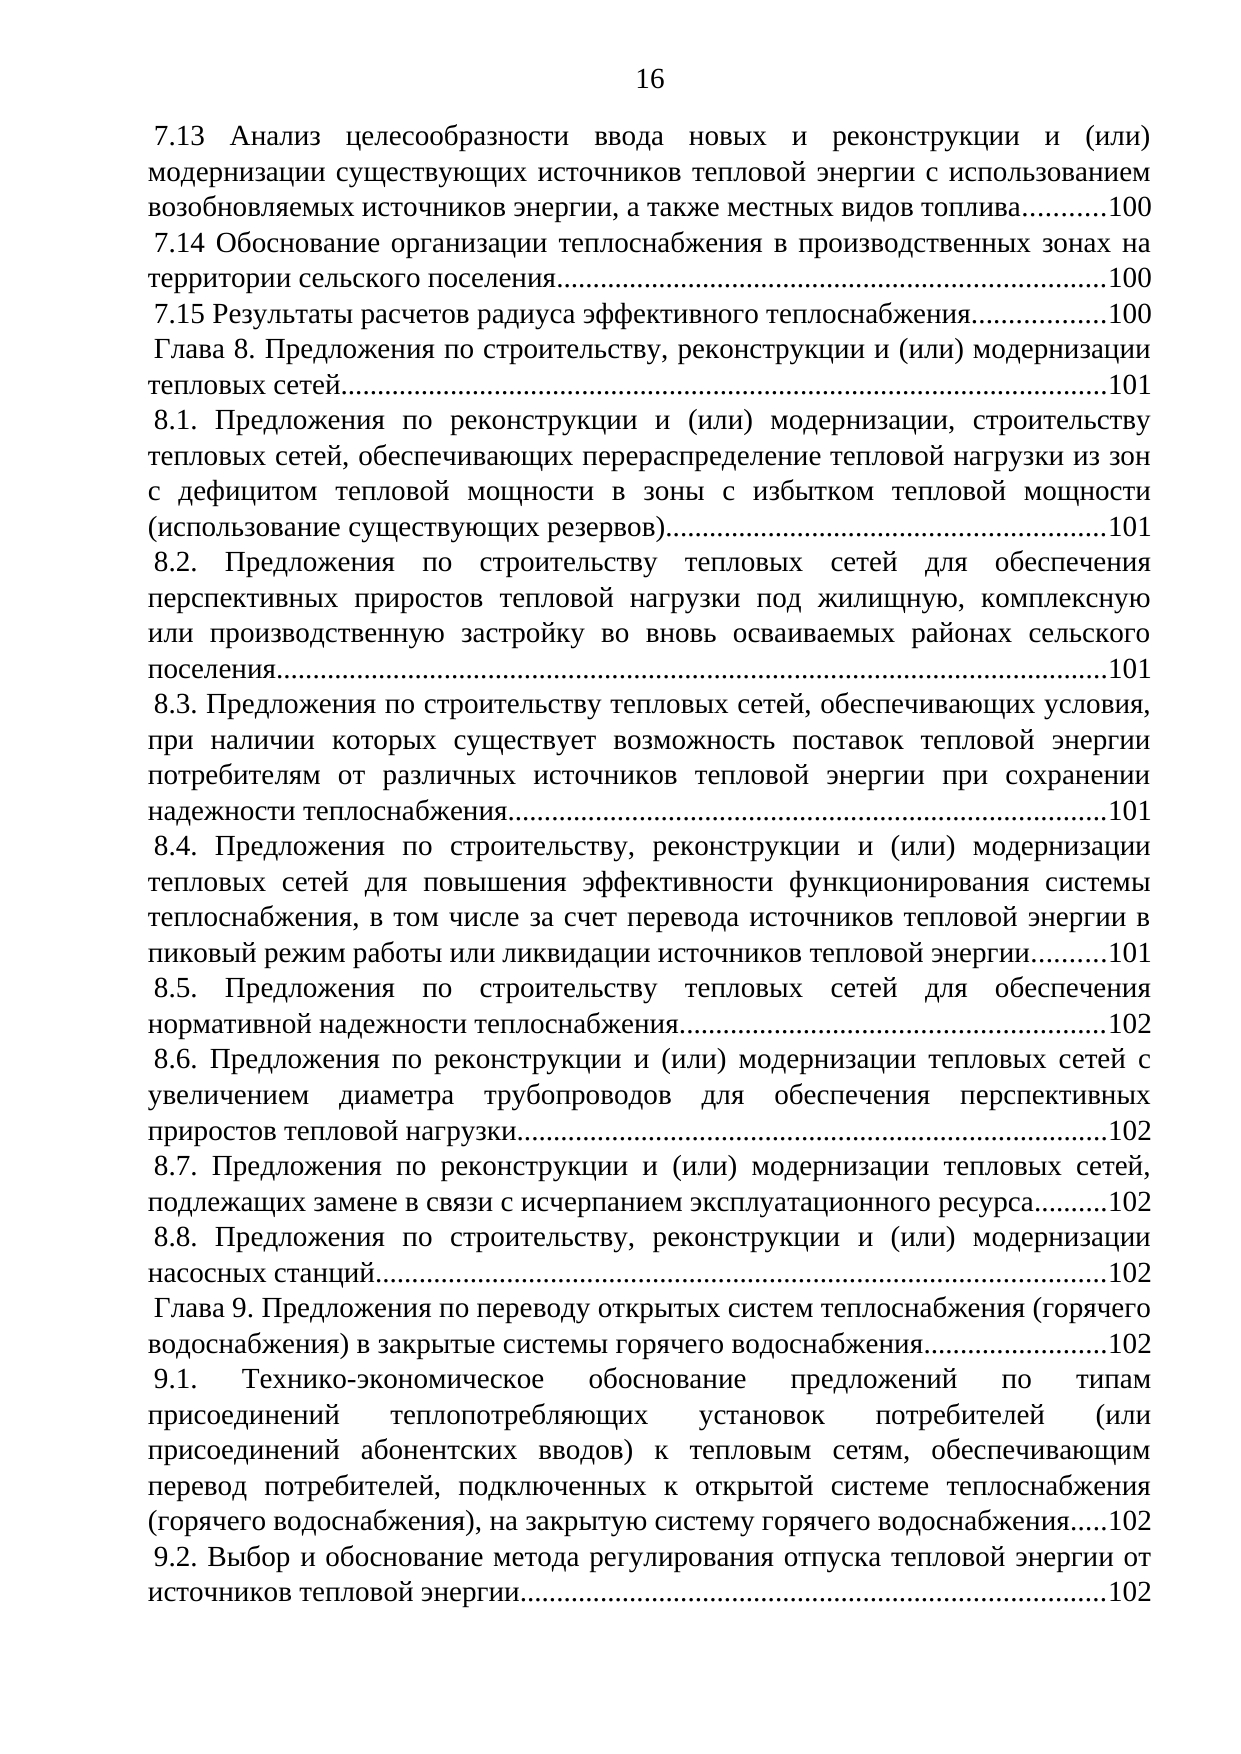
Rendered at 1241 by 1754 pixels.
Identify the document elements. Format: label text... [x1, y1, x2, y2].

text 9.2. Выбор и обоснование метода регулирования отпуска тепловой энергии от источников тепловой энергии 102 [148, 1539, 1152, 1608]
text Глава 9. Предложения по переводу открытых систем теплоснабжения (горячего водоснабжения) в закрытые системы горячего водоснабжения 102 [148, 1290, 1152, 1359]
text 8.7. Предложения по реконструкции и (или) модернизации тепловых сетей, подлежащих замене в связи с исчерпанием эксплуатационного ресурса 102 [148, 1148, 1152, 1217]
text 7.15 Результаты расчетов радиуса эффективного теплоснабжения 100 [148, 296, 1152, 329]
text 8.6. Предложения по реконструкции и (или) модернизации тепловых сетей с увеличением диаметра трубопроводов для обеспечения перспективных приростов тепловой нагрузки 102 [148, 1042, 1152, 1146]
text 7.14 Обоснование организации теплоснабжения в производственных зонах на территории сельского поселения 100 [148, 225, 1152, 294]
text 8.3. Предложения по строительству тепловых сетей, обеспечивающих условия, при наличии которых существует возможность поставок тепловой энергии потребителям от различных источников тепловой энергии при сохранении надежности теплоснабжения 101 [148, 686, 1152, 827]
text 8.2. Предложения по строительству тепловых сетей для обеспечения перспективных приростов тепловой нагрузки под жилищную, комплексную или производственную застройку во вновь осваиваемых районах сельского поселения 101 [148, 544, 1152, 684]
text Глава 8. Предложения по строительству, реконструкции и (или) модернизации тепловых сетей 101 [148, 331, 1152, 400]
text 8.5. Предложения по строительству тепловых сетей для обеспечения нормативной надежности теплоснабжения 102 [148, 971, 1152, 1040]
text 8.4. Предложения по строительству, реконструкции и (или) модернизации тепловых сетей для повышения эффективности функционирования системы теплоснабжения, в том числе за счет перевода источников тепловой энергии в пиковый режим работы или ликвидации источников тепловой энергии 101 [148, 828, 1152, 969]
text 9.1. Технико-экономическое обоснование предложений по типам присоединений теплопотребляющих установок потребителей (или присоединений абонентских вводов) к тепловым сетям, обеспечивающим перевод потребителей, подключенных к открытой системе теплоснабжения (горячего водоснабжения), на закрытую систему горячего водоснабжения 102 [148, 1361, 1152, 1537]
text 8.8. Предложения по строительству, реконструкции и (или) модернизации насосных станций 102 [148, 1219, 1152, 1288]
text 7.13 Анализ целесообразности ввода новых и реконструкции и (или) модернизации существующих источников тепловой энергии с использованием возобновляемых источников энергии, а также местных видов топлива 100 [148, 118, 1152, 223]
text 8.1. Предложения по реконструкции и (или) модернизации, строительству тепловых сетей, обеспечивающих перераспределение тепловой нагрузки из зон с дефицитом тепловой мощности в зоны с избытком тепловой мощности (использование существующих резервов) 101 [148, 402, 1152, 542]
